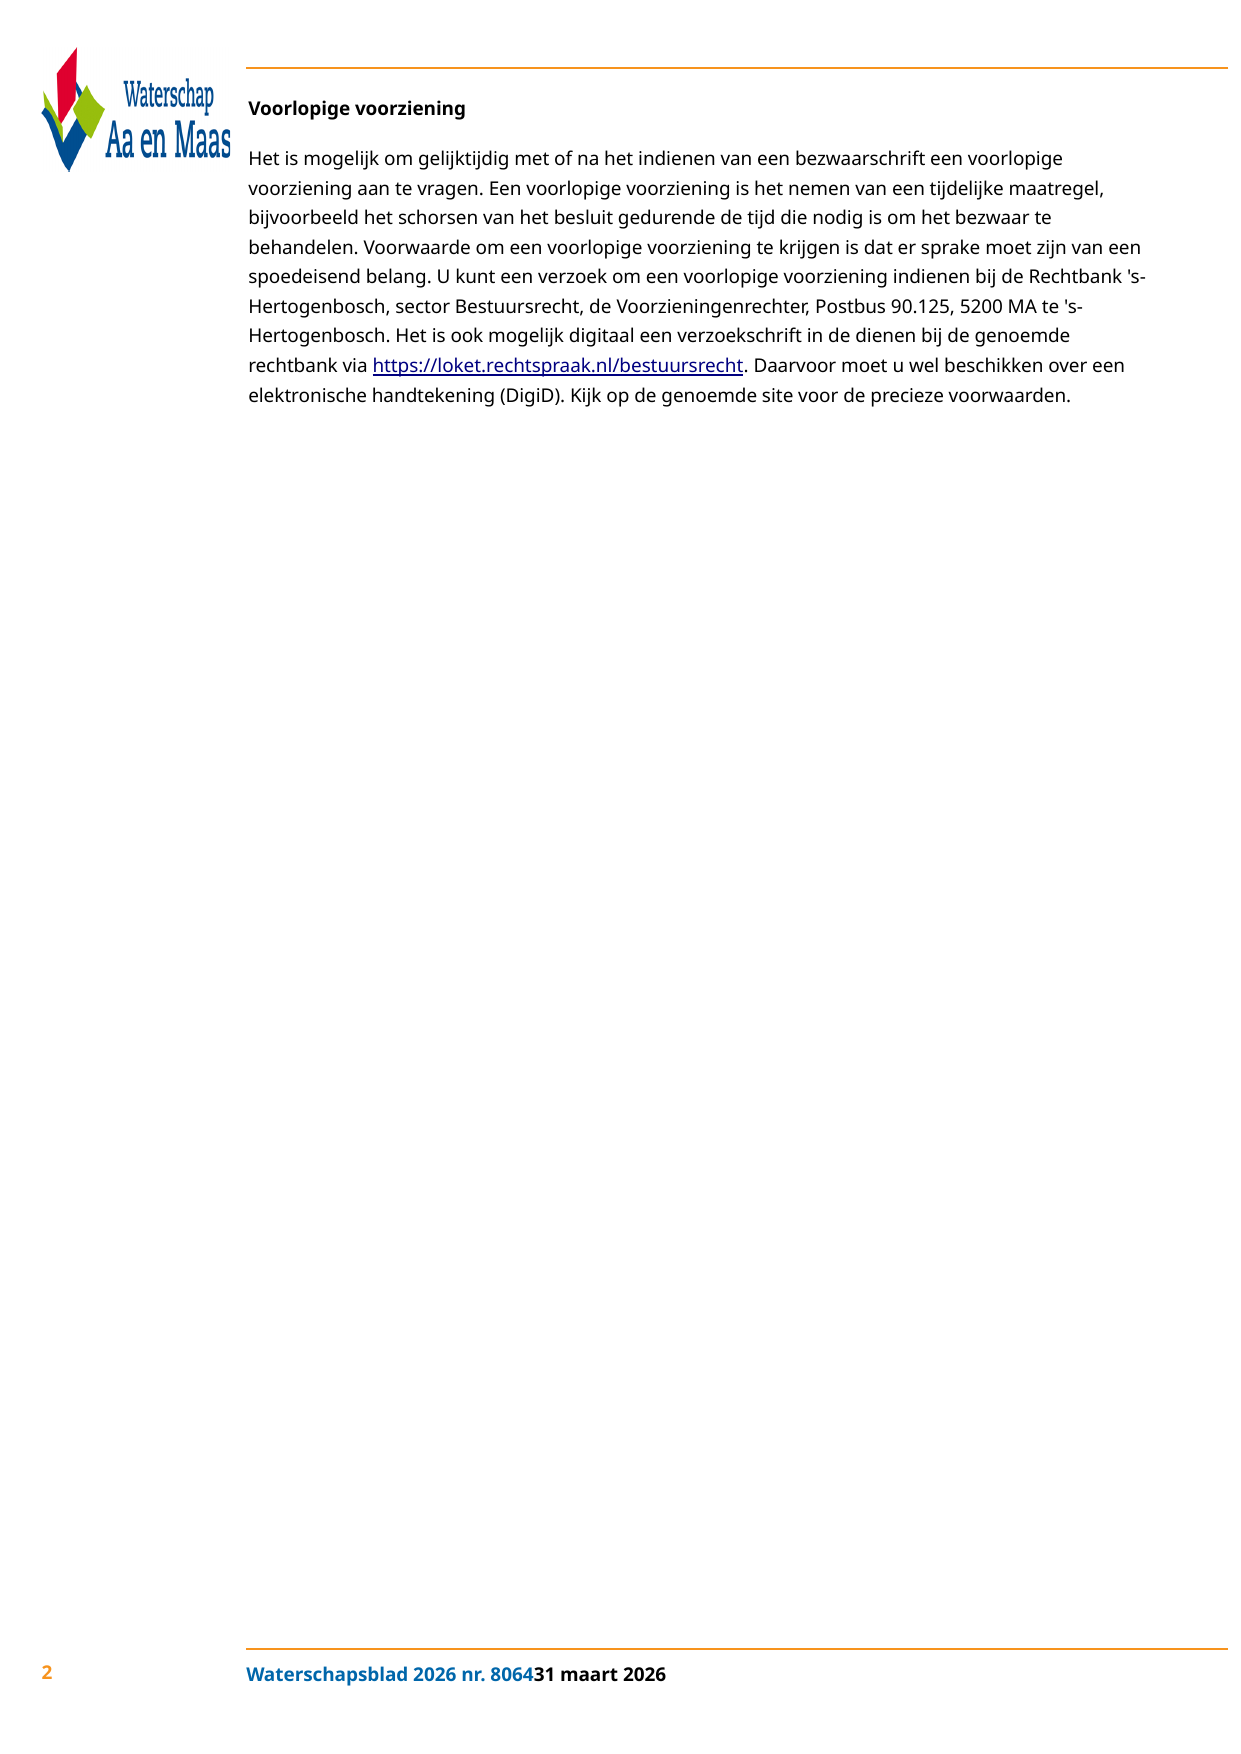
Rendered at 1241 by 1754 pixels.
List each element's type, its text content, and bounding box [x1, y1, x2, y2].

text Voorlopige voorziening [248, 95, 1152, 121]
picture [41, 47, 231, 172]
text Het is mogelijk om gelijktijdig met of na het indienen van een bezwaarschrift een voorlopige voorziening aan te vragen. Een voorlopige voorziening is het nemen van een tijdelijke maatregel, bijvoorbeeld het schorsen van het besluit gedurende de tijd die nodig is om het bezwaar te behandelen. Voorwaarde om een voorlopige voorziening te krijgen is dat er sprake moet zijn van een spoedeisend belang. U kunt een verzoek om een voorlopige voorziening indienen bij de Rechtbank 's-Hertogenbosch, sector Bestuursrecht, de Voorzieningenrechter, Postbus 90.125, 5200 MA te 's-Hertogenbosch. Het is ook mogelijk digitaal een verzoekschrift in de dienen bij de genoemde rechtbank via https://loket.rechtspraak.nl/bestuursrecht. Daarvoor moet u wel beschikken over een elektronische handtekening (DigiD). Kijk op de genoemde site voor de precieze voorwaarden. [248, 145, 1152, 408]
